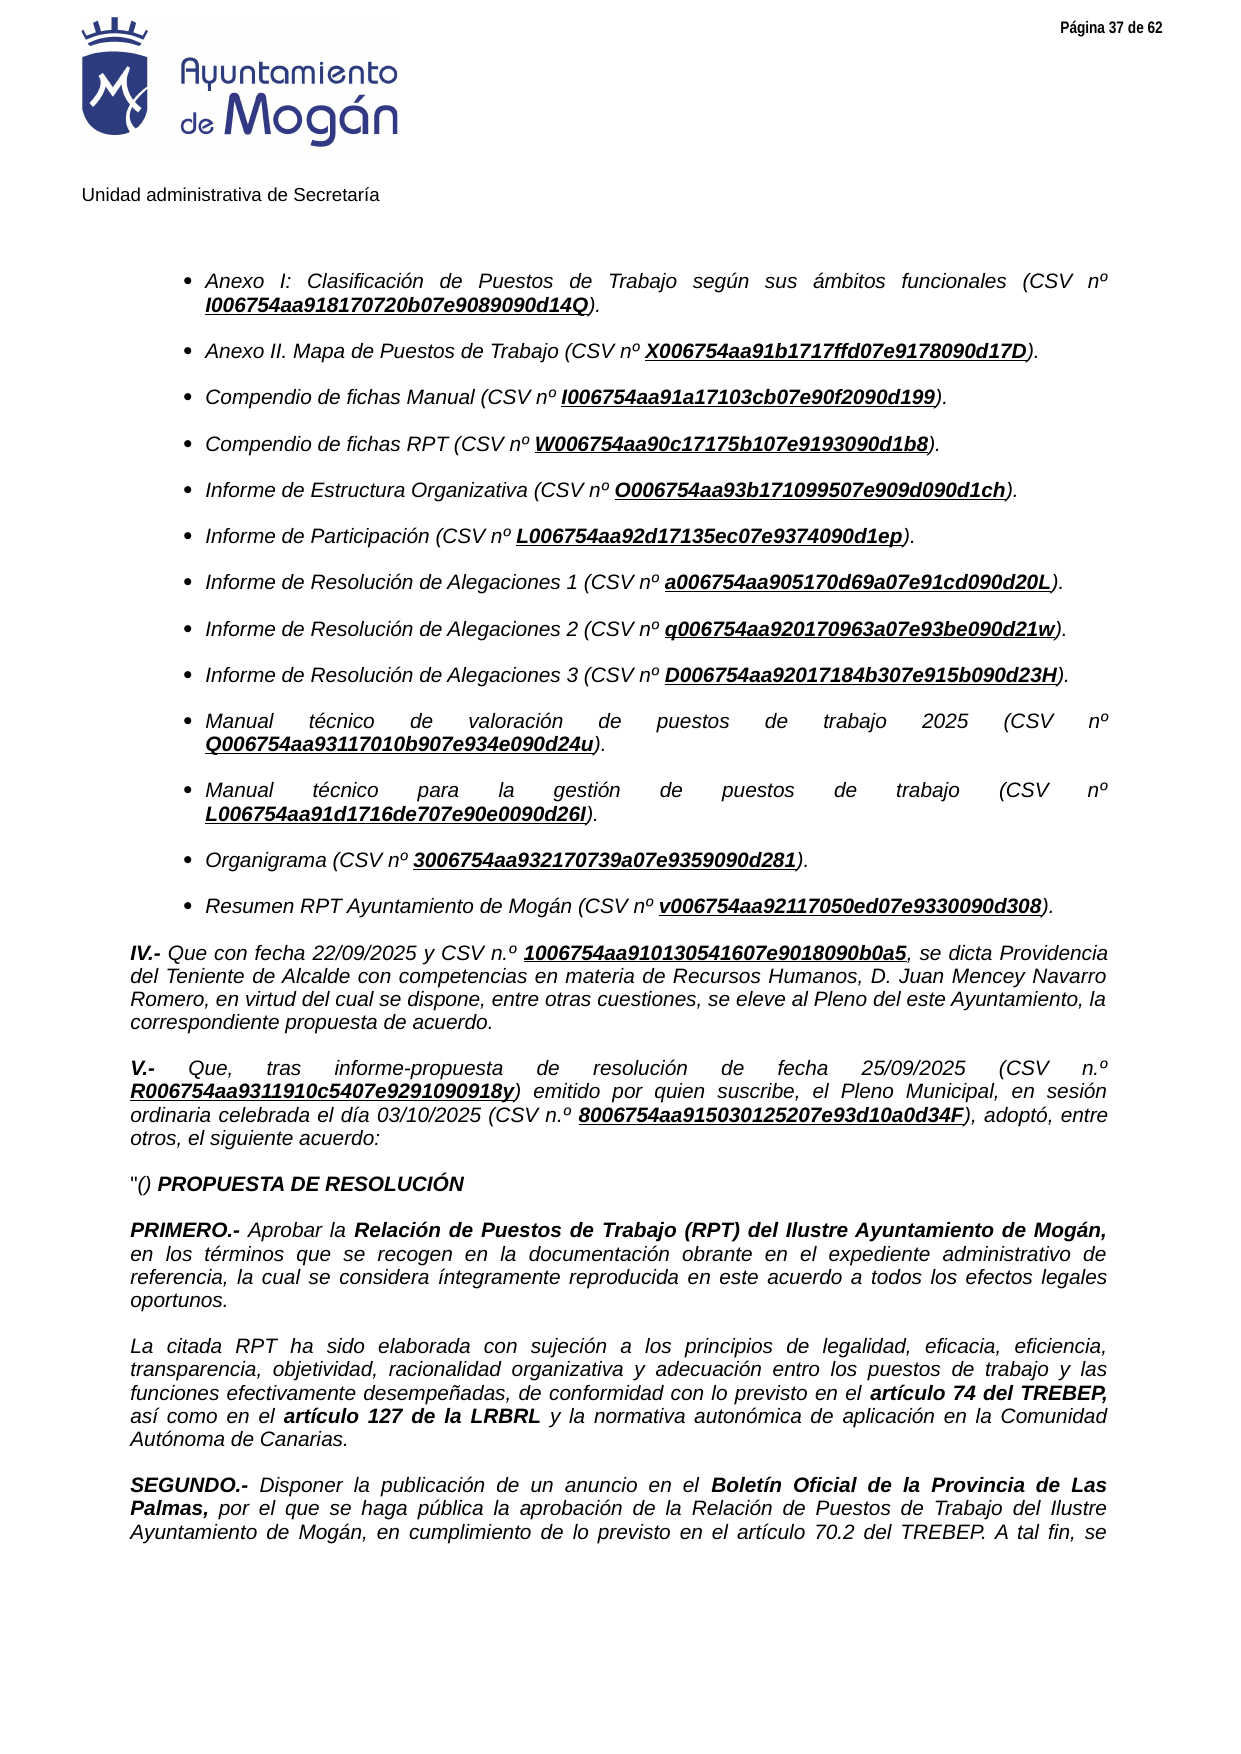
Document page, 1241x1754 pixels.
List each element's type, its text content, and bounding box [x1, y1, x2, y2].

text PRIMERO.- Aprobar la Relación de Puestos de Trabajo (RPT) del Ilustre Ayuntamiento de Mogán, en los términos que se recogen en la documentación obrante en el expediente administrativo de referencia, la cual se considera íntegramente reproducida en este acuerdo a todos los efectos legales oportunos. [130, 1219, 1110, 1312]
list Anexo I: Clasificación de Puestos de Trabajo según sus ámbitos funcionales (CSV nº I006754aa918170720b07e9089090d14Q). [184, 270, 1110, 317]
text La citada RPT ha sido elaborada con sujeción a los principios de legalidad, eficacia, eficiencia, transparencia, objetividad, racionalidad organizativa y adecuación entro los puestos de trabajo y las funciones efectivamente desempeñadas, de conformidad con lo previsto en el artículo 74 del TREBEP, así como en el artículo 127 de la LRBRL y la normativa autonómica de aplicación en la Comunidad Autónoma de Canarias. [130, 1335, 1110, 1451]
list Resumen RPT Ayuntamiento de Mogán (CSV nº v006754aa92117050ed07e9330090d308). [184, 895, 1110, 918]
list Compendio de fichas RPT (CSV nº W006754aa90c17175b107e9193090d1b8). [184, 432, 1110, 455]
text IV.- Que con fecha 22/09/2025 y CSV n.º 1006754aa910130541607e9018090b0a5, se dicta Providencia del Teniente de Alcalde con competencias en materia de Recursos Humanos, D. Juan Mencey Navarro Romero, en virtud del cual se dispone, entre otras cuestiones, se eleve al Pleno del este Ayuntamiento, la correspondiente propuesta de acuerdo. [130, 941, 1110, 1034]
list Informe de Resolución de Alegaciones 2 (CSV nº q006754aa920170963a07e93be090d21w). [184, 617, 1110, 640]
list Organigrama (CSV nº 3006754aa932170739a07e9359090d281). [184, 848, 1110, 872]
text SEGUNDO.- Disponer la publicación de un anuncio en el Boletín Oficial de la Provincia de Las Palmas, por el que se haga pública la aprobación de la Relación de Puestos de Trabajo del Ilustre Ayuntamiento de Mogán, en cumplimiento de lo previsto en el artículo 70.2 del TREBEP. A tal fin, se [130, 1474, 1110, 1543]
list Informe de Resolución de Alegaciones 1 (CSV nº a006754aa905170d69a07e91cd090d20L). [184, 571, 1110, 594]
list Informe de Estructura Organizativa (CSV nº O006754aa93b171099507e909d090d1ch). [184, 478, 1110, 502]
list Anexo II. Mapa de Puestos de Trabajo (CSV nº X006754aa91b1717ffd07e9178090d17D). [184, 339, 1110, 363]
list Manual técnico para la gestión de puestos de trabajo (CSV nº L006754aa91d1716de707e90e0090d26I). [184, 779, 1110, 826]
list Compendio de fichas Manual (CSV nº I006754aa91a17103cb07e90f2090d199). [184, 386, 1110, 409]
list Informe de Participación (CSV nº L006754aa92d17135ec07e9374090d1ep). [184, 524, 1110, 548]
text V.- Que, tras informe-propuesta de resolución de fecha 25/09/2025 (CSV n.º R006754aa9311910c5407e9291090918y) emitido por quien suscribe, el Pleno Municipal, en sesión ordinaria celebrada el día 03/10/2025 (CSV n.º 8006754aa915030125207e93d10a0d34F), adoptó, entre otros, el siguiente acuerdo: [130, 1057, 1110, 1150]
text "() PROPUESTA DE RESOLUCIÓN [130, 1173, 1110, 1196]
list Manual técnico de valoración de puestos de trabajo 2025 (CSV nº Q006754aa93117010b907e934e090d24u). [184, 709, 1110, 756]
list Informe de Resolución de Alegaciones 3 (CSV nº D006754aa92017184b307e915b090d23H). [184, 663, 1110, 687]
picture [81, 17, 398, 153]
